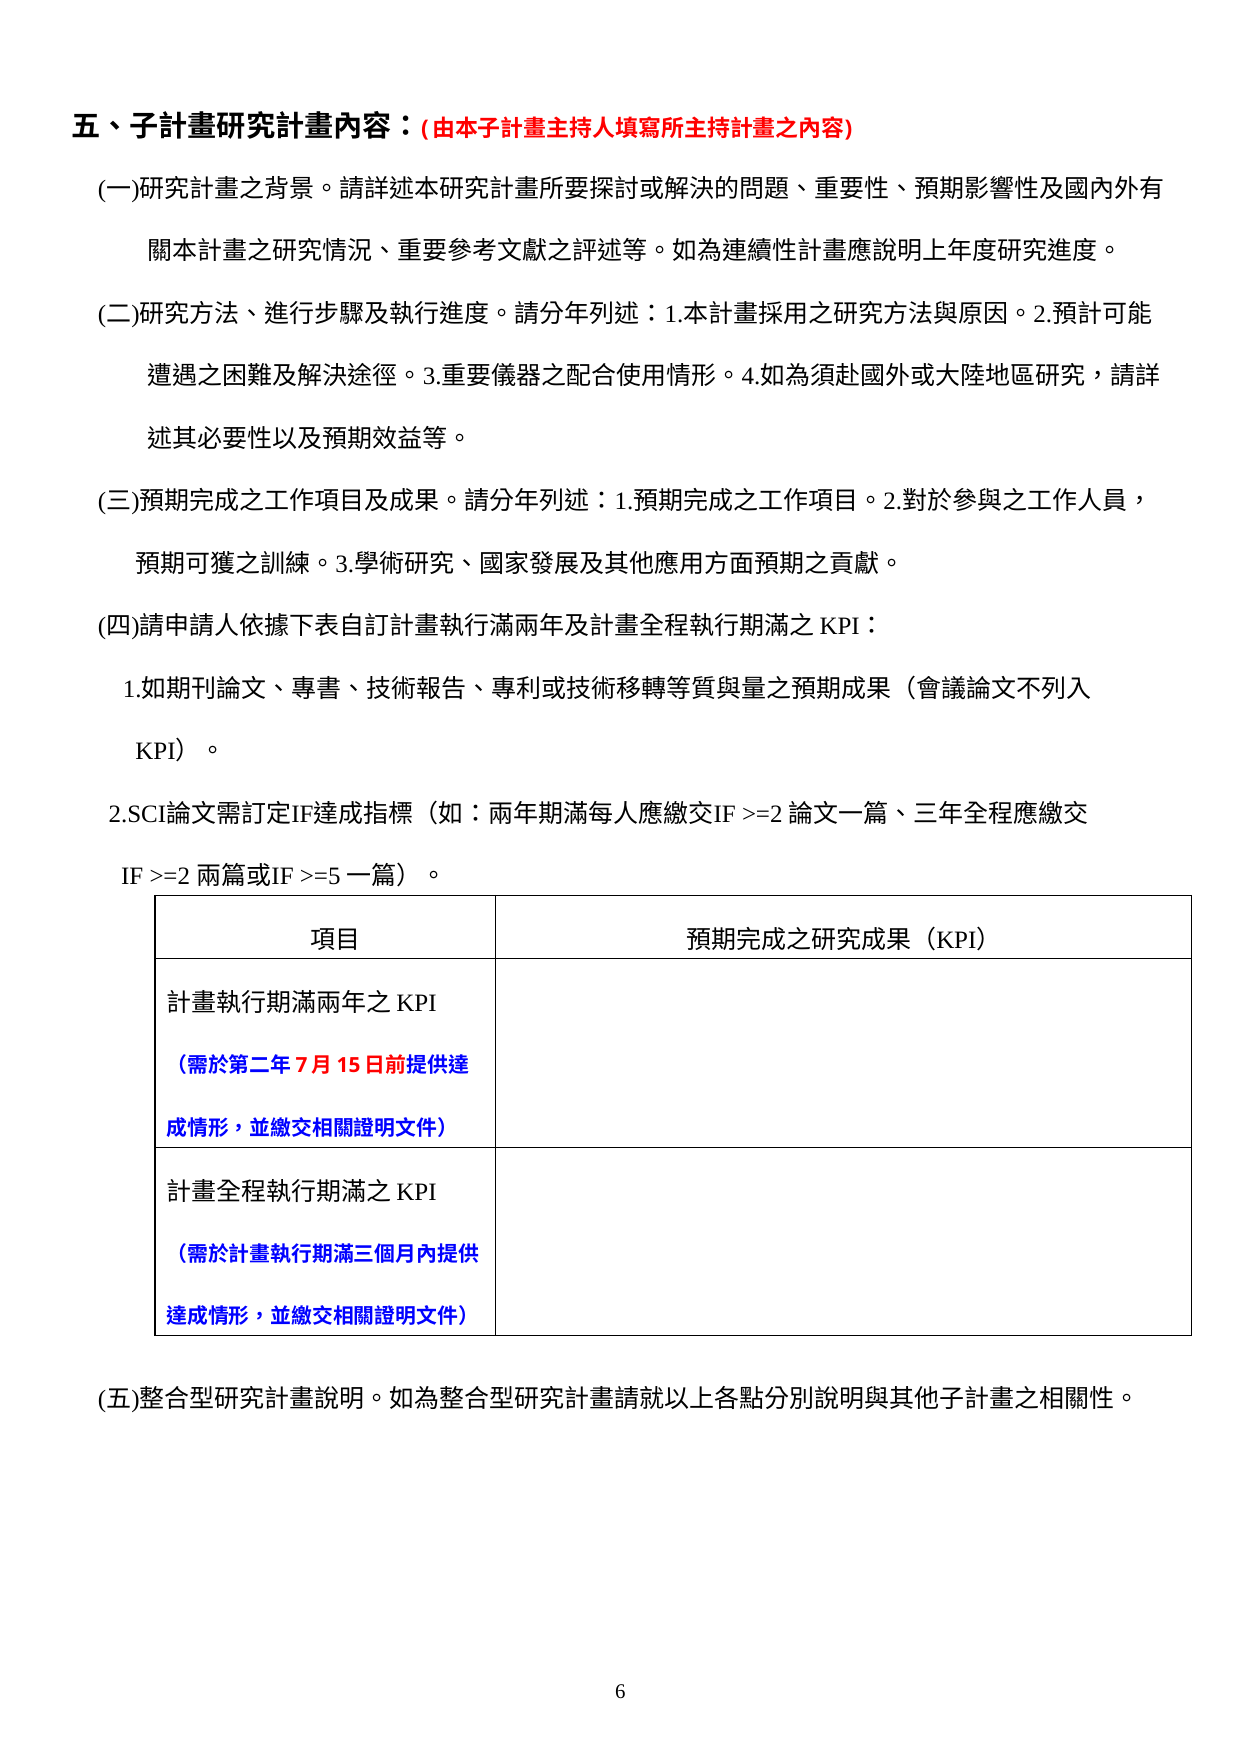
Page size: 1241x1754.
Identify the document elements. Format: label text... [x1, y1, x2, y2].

text (五)整合型研究計畫說明。如為整合型研究計畫請就以上各點分別說明與其他子計畫之相關性。 [71, 1355, 1169, 1418]
table_cell [496, 959, 1191, 1147]
text (一)研究計畫之背景。請詳述本研究計畫所要探討或解決的問題、重要性、預期影響性及國內外有關本計畫之研究情況、重要參考文獻之評述等。如為連續性計畫應說明上年度研究進度。 [98, 145, 1169, 270]
table_cell 計畫全程執行期滿之KPI （需於計畫執行期滿三個月內提供達成情形，並繳交相關證明文件） [156, 1148, 495, 1335]
text 2.SCI論文需訂定IF達成指標（如：兩年期滿每人應繳交IF >=2 論文一篇、三年全程應繳交 [71, 770, 1169, 832]
text IF >=2 兩篇或IF >=5 一篇）。 [71, 832, 1169, 895]
text (四)請申請人依據下表自訂計畫執行滿兩年及計畫全程執行期滿之KPI： [98, 582, 1169, 645]
text (二)研究方法、進行步驟及執行進度。請分年列述：1.本計畫採用之研究方法與原因。2.預計可能遭遇之困難及解決途徑。3.重要儀器之配合使用情形。4.如為須赴國外或大陸地區研究，請詳述其必要性以及預期效益等。 [98, 270, 1169, 457]
table_cell 計畫執行期滿兩年之KPI （需於第二年7月15日前提供達成情形，並繳交相關證明文件） [156, 959, 495, 1147]
text 五、子計畫研究計畫內容：(由本子計畫主持人填寫所主持計畫之內容) [71, 102, 1169, 145]
table_header 項目 [156, 896, 495, 958]
table_cell [496, 1148, 1191, 1335]
text 1.如期刊論文、專書、技術報告、專利或技術移轉等質與量之預期成果（會議論文不列入KPI）。 [98, 645, 1169, 770]
text (三)預期完成之工作項目及成果。請分年列述：1.預期完成之工作項目。2.對於參與之工作人員，預期可獲之訓練。3.學術研究、國家發展及其他應用方面預期之貢獻。 [98, 457, 1169, 582]
table_header 預期完成之研究成果（KPI） [496, 896, 1191, 958]
